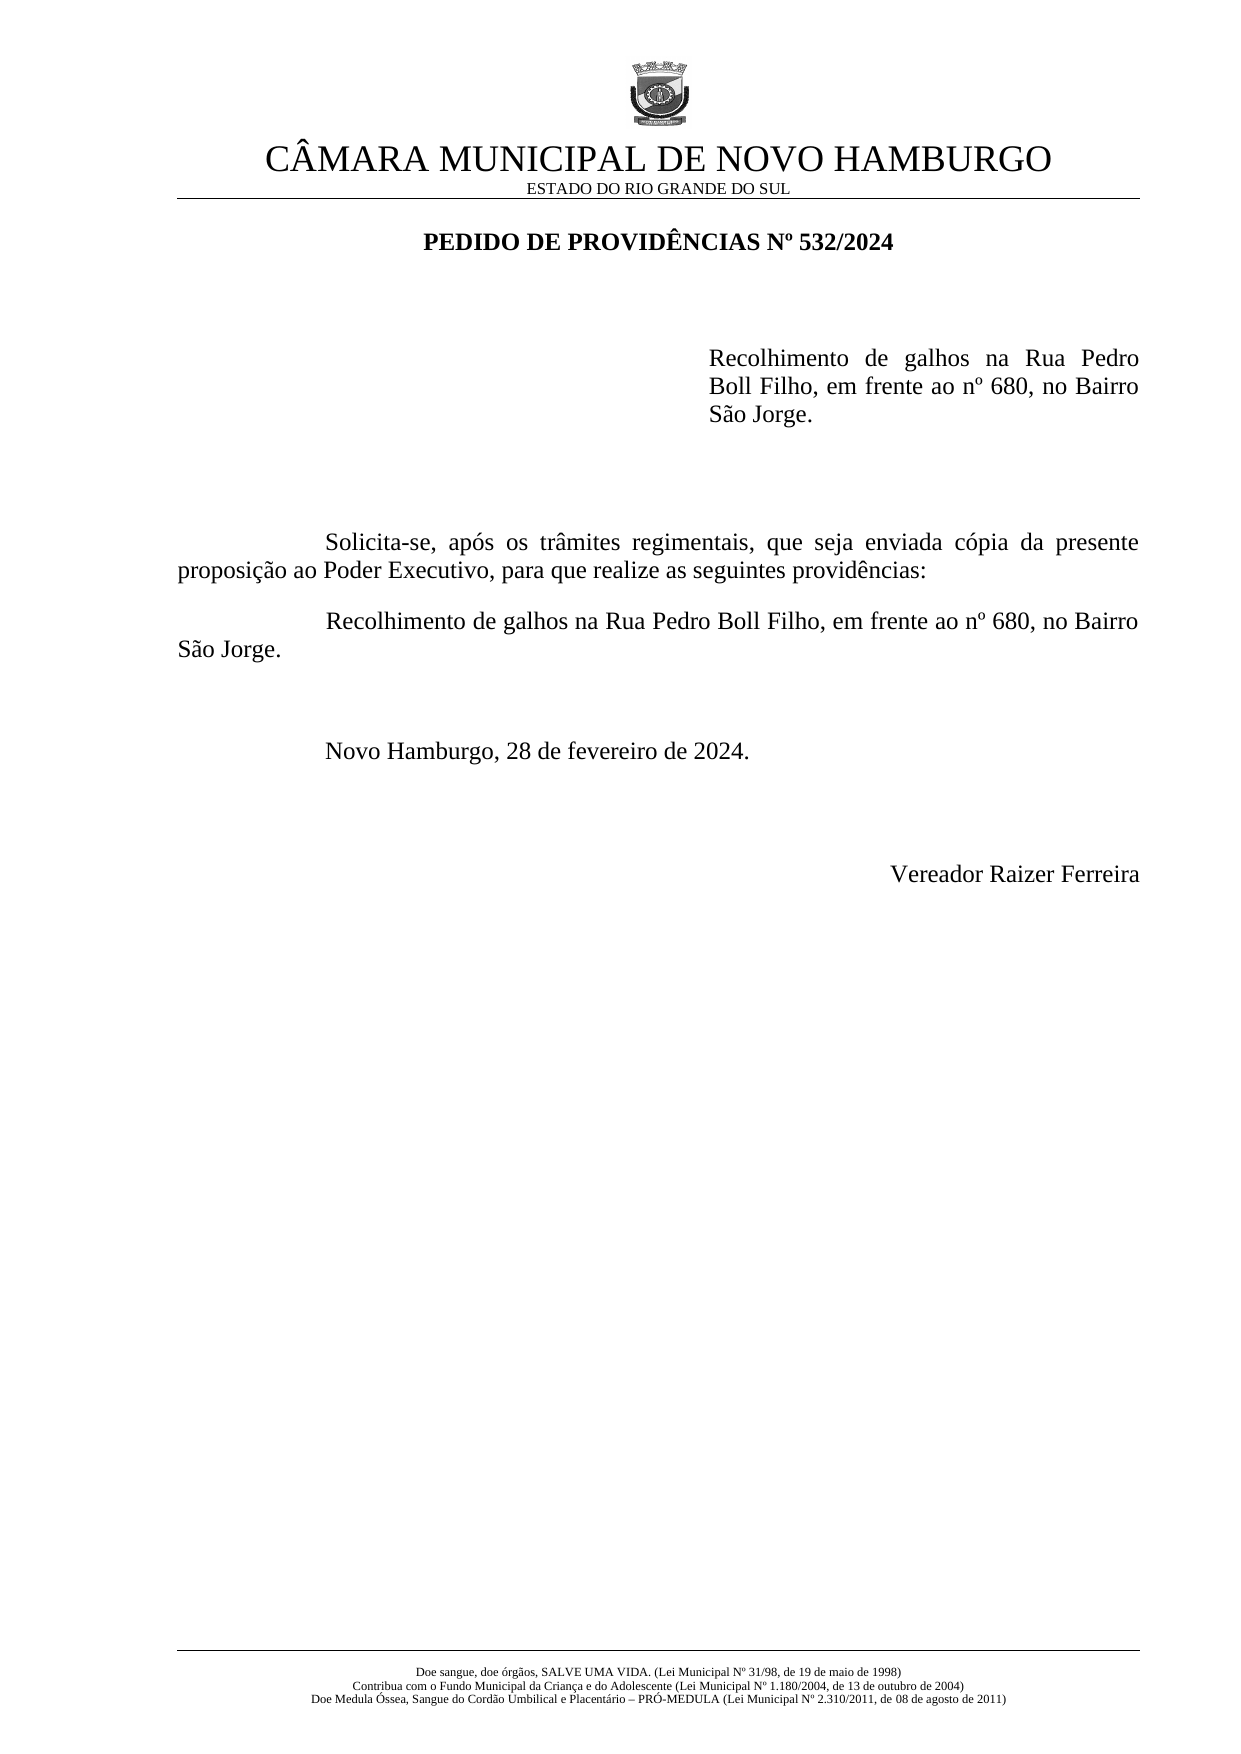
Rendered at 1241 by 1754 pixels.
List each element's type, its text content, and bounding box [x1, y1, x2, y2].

text Novo Hamburgo, 28 de fevereiro de 2024. [177, 737, 1140, 765]
text PEDIDO DE PROVIDÊNCIAS Nº 532/2024 [177, 228, 1140, 256]
text Vereador Raizer Ferreira [177, 860, 1140, 887]
text Solicita-se, após os trâmites regimentais, que seja enviada cópia da presente proposição ao Poder Executivo, para que realize as seguintes providências: [177, 528, 1140, 583]
text Recolhimento de galhos na Rua Pedro Boll Filho, em frente ao nº 680, no Bairro São Jorge. [177, 607, 1140, 662]
text Recolhimento de galhos na Rua Pedro Boll Filho, em frente ao nº 680, no Bairro São Jorge. [709, 344, 1140, 428]
